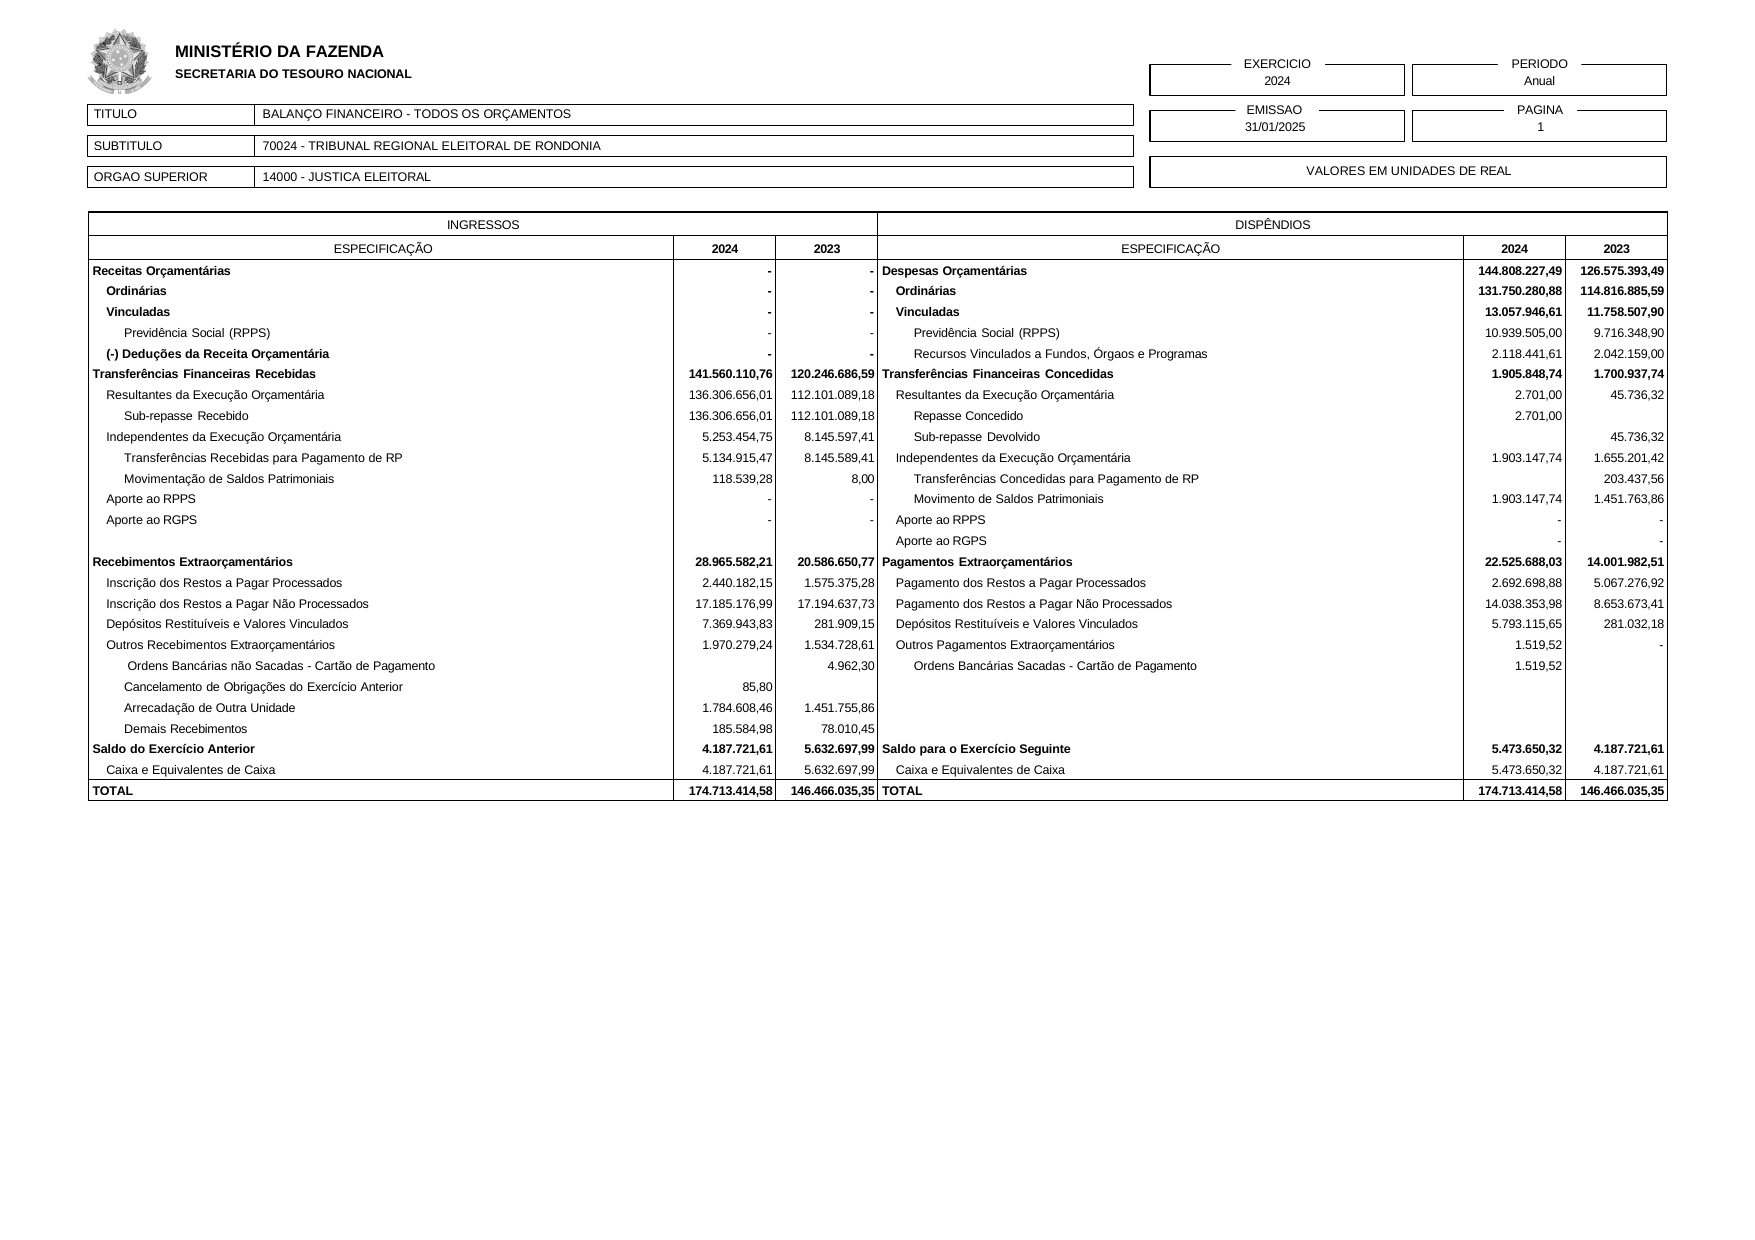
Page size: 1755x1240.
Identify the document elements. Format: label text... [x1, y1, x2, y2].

table_cell [878, 698, 1463, 718]
table_cell [776, 677, 877, 697]
table_cell 1.970.279,24 [674, 635, 775, 656]
table_cell Outros Pagamentos Extraorçamentários [878, 635, 1463, 656]
table_cell 2024 [1464, 236, 1565, 259]
table_cell 5.632.697,99 [776, 739, 877, 760]
table_cell Arrecadação de Outra Unidade [89, 698, 673, 718]
table_cell - [674, 510, 775, 531]
table_cell - [776, 510, 877, 531]
table_cell 14.038.353,98 [1464, 593, 1565, 614]
table_cell 10.939.505,00 [1464, 323, 1565, 343]
table_cell 112.101.089,18 [776, 385, 877, 406]
table_cell 112.101.089,18 [776, 406, 877, 427]
table_cell - [674, 489, 775, 510]
table_cell Despesas Orçamentárias [878, 260, 1463, 281]
table_cell Independentes da Execução Orçamentária [89, 427, 673, 447]
table_cell [674, 531, 775, 552]
table_cell 5.473.650,32 [1464, 739, 1565, 760]
table_cell 9.716.348,90 [1566, 323, 1667, 343]
table_cell 281.032,18 [1566, 614, 1667, 635]
table_cell 8,00 [776, 468, 877, 489]
table_cell Independentes da Execução Orçamentária [878, 448, 1463, 468]
table_cell - [674, 260, 775, 281]
table_cell [878, 718, 1463, 739]
table_cell [1464, 677, 1565, 697]
table_cell [89, 531, 673, 552]
table_cell 17.194.637,73 [776, 593, 877, 614]
table_cell 5.632.697,99 [776, 760, 877, 779]
table_cell Vinculadas [89, 302, 673, 322]
table_cell - [776, 281, 877, 302]
table_cell [1464, 698, 1565, 718]
table_cell [1566, 698, 1667, 718]
table_cell Inscrição dos Restos a Pagar Não Processados [89, 593, 673, 614]
table_cell Transferências Concedidas para Pagamento de RP [878, 468, 1463, 489]
table_cell 8.653.673,41 [1566, 593, 1667, 614]
table_cell Aporte ao RGPS [878, 531, 1463, 552]
table_cell Sub-repasse Devolvido [878, 427, 1463, 447]
table_cell 5.253.454,75 [674, 427, 775, 447]
table_cell Depósitos Restituíveis e Valores Vinculados [89, 614, 673, 635]
table_cell 281.909,15 [776, 614, 877, 635]
table_cell 1.575.375,28 [776, 573, 877, 593]
table_cell 1.903.147,74 [1464, 489, 1565, 510]
table_cell 1.655.201,42 [1566, 448, 1667, 468]
table_cell 5.473.650,32 [1464, 760, 1565, 779]
table_cell 174.713.414,58 [1464, 780, 1565, 800]
table_cell 20.586.650,77 [776, 552, 877, 572]
table_cell 2.118.441,61 [1464, 343, 1565, 364]
table_cell 120.246.686,59 [776, 364, 877, 385]
table_cell 4.187.721,61 [674, 760, 775, 779]
table_cell 8.145.597,41 [776, 427, 877, 447]
table_cell - [1464, 510, 1565, 531]
table_cell 1.534.728,61 [776, 635, 877, 656]
table_cell Ordens Bancárias Sacadas - Cartão de Pagamento [878, 656, 1463, 677]
table_cell Pagamento dos Restos a Pagar Não Processados [878, 593, 1463, 614]
table_cell Vinculadas [878, 302, 1463, 322]
table_cell Recebimentos Extraorçamentários [89, 552, 673, 572]
table_cell 14.001.982,51 [1566, 552, 1667, 572]
table_cell 141.560.110,76 [674, 364, 775, 385]
table_cell - [674, 323, 775, 343]
table_cell [1464, 468, 1565, 489]
table_cell [776, 531, 877, 552]
table_cell Caixa e Equivalentes de Caixa [89, 760, 673, 779]
table_header INGRESSOS [89, 213, 877, 235]
table_cell - [1464, 531, 1565, 552]
table_cell 2023 [776, 236, 877, 259]
table_cell Previdência Social (RPPS) [89, 323, 673, 343]
table_cell 174.713.414,58 [674, 780, 775, 800]
table_cell 11.758.507,90 [1566, 302, 1667, 322]
table_cell Receitas Orçamentárias [89, 260, 673, 281]
table_cell Demais Recebimentos [89, 718, 673, 739]
table_cell 1.905.848,74 [1464, 364, 1565, 385]
table_cell Pagamento dos Restos a Pagar Processados [878, 573, 1463, 593]
table_cell 5.134.915,47 [674, 448, 775, 468]
table_cell Sub-repasse Recebido [89, 406, 673, 427]
table_cell 2.692.698,88 [1464, 573, 1565, 593]
table_cell Pagamentos Extraorçamentários [878, 552, 1463, 572]
table_cell Movimentação de Saldos Patrimoniais [89, 468, 673, 489]
table_cell Saldo do Exercício Anterior [89, 739, 673, 760]
table_cell 4.187.721,61 [674, 739, 775, 760]
table_cell 28.965.582,21 [674, 552, 775, 572]
table_cell - [674, 281, 775, 302]
table_cell 4.187.721,61 [1566, 739, 1667, 760]
table_cell 1.784.608,46 [674, 698, 775, 718]
table_cell 2.440.182,15 [674, 573, 775, 593]
table_cell 4.962,30 [776, 656, 877, 677]
table_cell - [674, 343, 775, 364]
table_cell Transferências Financeiras Recebidas [89, 364, 673, 385]
table_cell Transferências Recebidas para Pagamento de RP [89, 448, 673, 468]
table_cell Caixa e Equivalentes de Caixa [878, 760, 1463, 779]
table_cell 1.451.755,86 [776, 698, 877, 718]
table_cell (-) Deduções da Receita Orçamentária [89, 343, 673, 364]
table_cell Saldo para o Exercício Seguinte [878, 739, 1463, 760]
table_cell Transferências Financeiras Concedidas [878, 364, 1463, 385]
table_header DISPÊNDIOS [878, 213, 1667, 235]
table_cell Aporte ao RGPS [89, 510, 673, 531]
table_cell [1566, 718, 1667, 739]
table_cell 185.584,98 [674, 718, 775, 739]
table_cell [1566, 406, 1667, 427]
table_cell [674, 656, 775, 677]
table_cell 2024 [674, 236, 775, 259]
table_cell 4.187.721,61 [1566, 760, 1667, 779]
table_cell - [776, 323, 877, 343]
table_cell Repasse Concedido [878, 406, 1463, 427]
table_cell 118.539,28 [674, 468, 775, 489]
table_cell Previdência Social (RPPS) [878, 323, 1463, 343]
table_cell 136.306.656,01 [674, 406, 775, 427]
table_cell 1.700.937,74 [1566, 364, 1667, 385]
table_cell Resultantes da Execução Orçamentária [89, 385, 673, 406]
table_cell TOTAL [878, 780, 1463, 800]
table_cell [1464, 718, 1565, 739]
table_cell 17.185.176,99 [674, 593, 775, 614]
table_cell 78.010,45 [776, 718, 877, 739]
table_cell 5.793.115,65 [1464, 614, 1565, 635]
table_cell Resultantes da Execução Orçamentária [878, 385, 1463, 406]
table_cell 146.466.035,35 [776, 780, 877, 800]
table_cell - [1566, 510, 1667, 531]
table_cell Movimento de Saldos Patrimoniais [878, 489, 1463, 510]
table_cell Aporte ao RPPS [89, 489, 673, 510]
table_cell - [1566, 635, 1667, 656]
table_cell [878, 677, 1463, 697]
table_cell Ordinárias [89, 281, 673, 302]
table_cell [1566, 656, 1667, 677]
table_cell 131.750.280,88 [1464, 281, 1565, 302]
table_cell Aporte ao RPPS [878, 510, 1463, 531]
table_cell Cancelamento de Obrigações do Exercício Anterior [89, 677, 673, 697]
table_cell TOTAL [89, 780, 673, 800]
table_cell 144.808.227,49 [1464, 260, 1565, 281]
table_cell 146.466.035,35 [1566, 780, 1667, 800]
table_cell 114.816.885,59 [1566, 281, 1667, 302]
table_cell 85,80 [674, 677, 775, 697]
table_cell - [1566, 531, 1667, 552]
table_cell 2.042.159,00 [1566, 343, 1667, 364]
table_cell 1.519,52 [1464, 656, 1565, 677]
table_cell 1.519,52 [1464, 635, 1565, 656]
table_cell - [776, 489, 877, 510]
table_cell - [776, 343, 877, 364]
table_cell Outros Recebimentos Extraorçamentários [89, 635, 673, 656]
table_cell 203.437,56 [1566, 468, 1667, 489]
table_cell 2.701,00 [1464, 406, 1565, 427]
table_cell [1464, 427, 1565, 447]
table_cell 1.903.147,74 [1464, 448, 1565, 468]
table_cell 13.057.946,61 [1464, 302, 1565, 322]
table_cell 126.575.393,49 [1566, 260, 1667, 281]
table_cell Inscrição dos Restos a Pagar Processados [89, 573, 673, 593]
table_cell Depósitos Restituíveis e Valores Vinculados [878, 614, 1463, 635]
table_cell ESPECIFICAÇÃO [878, 236, 1463, 259]
table_cell - [776, 302, 877, 322]
table_cell Ordinárias [878, 281, 1463, 302]
table_cell - [776, 260, 877, 281]
table_cell Recursos Vinculados a Fundos, Órgaos e Programas [878, 343, 1463, 364]
table_cell [1566, 677, 1667, 697]
table_cell ESPECIFICAÇÃO [89, 236, 673, 259]
table_cell Ordens Bancárias não Sacadas - Cartão de Pagamento [89, 656, 673, 677]
table_cell 2.701,00 [1464, 385, 1565, 406]
table_cell 22.525.688,03 [1464, 552, 1565, 572]
table_cell 5.067.276,92 [1566, 573, 1667, 593]
table_cell 136.306.656,01 [674, 385, 775, 406]
table_cell 45.736,32 [1566, 427, 1667, 447]
table_cell - [674, 302, 775, 322]
table_cell 8.145.589,41 [776, 448, 877, 468]
table_cell 45.736,32 [1566, 385, 1667, 406]
table_cell 2023 [1566, 236, 1667, 259]
table_cell 1.451.763,86 [1566, 489, 1667, 510]
table_cell 7.369.943,83 [674, 614, 775, 635]
